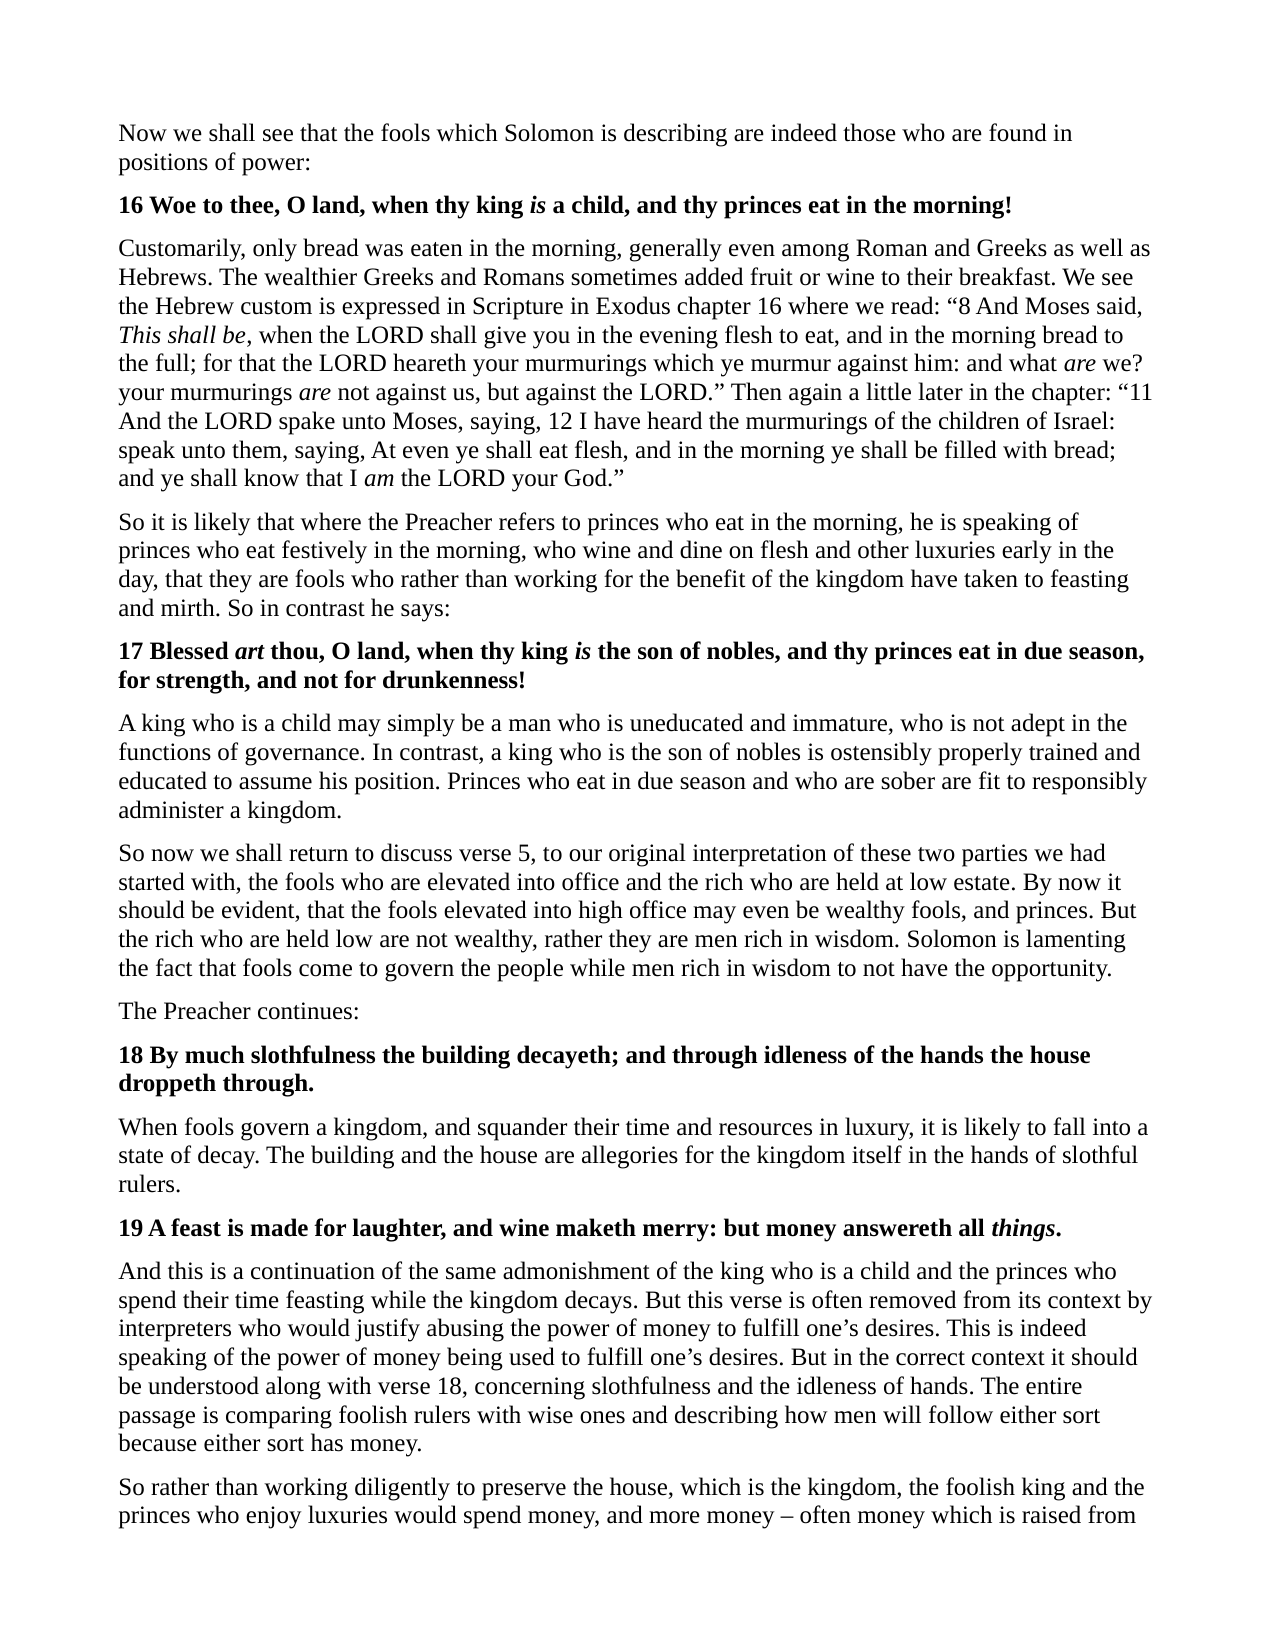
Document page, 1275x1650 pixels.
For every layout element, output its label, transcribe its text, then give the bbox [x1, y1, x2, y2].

text 17 Blessed art thou, O land, when thy king is the son of nobles, and thy princes eat in due season, for strength, and not for drunkenness! [118, 636, 1157, 694]
text So it is likely that where the Preacher refers to princes who eat in the morning, he is speaking of princes who eat festively in the morning, who wine and dine on flesh and other luxuries early in the day, that they are fools who rather than working for the benefit of the kingdom have taken to feasting and mirth. So in contrast he says: [118, 507, 1157, 622]
text 19 A feast is made for laughter, and wine maketh merry: but money answereth all things. [118, 1213, 1157, 1241]
text 16 Woe to thee, O land, when thy king is a child, and thy princes eat in the morning! [118, 190, 1157, 219]
text When fools govern a kingdom, and squander their time and resources in luxury, it is likely to fall into a state of decay. The building and the house are allegories for the kingdom itself in the hands of slothful rulers. [118, 1112, 1157, 1198]
text So rather than working diligently to preserve the house, which is the kingdom, the foolish king and the princes who enjoy luxuries would spend money, and more money – often money which is raised from [118, 1472, 1157, 1529]
text Customarily, only bread was eaten in the morning, generally even among Roman and Greeks as well as Hebrews. The wealthier Greeks and Romans sometimes added fruit or wine to their breakfast. We see the Hebrew custom is expressed in Scripture in Exodus chapter 16 where we read: “8 And Moses said, This shall be, when the LORD shall give you in the evening flesh to eat, and in the morning bread to the full; for that the LORD heareth your murmurings which ye murmur against him: and what are we? your murmurings are not against us, but against the LORD.” Then again a little later in the chapter: “11 And the LORD spake unto Moses, saying, 12 I have heard the murmurings of the children of Israel: speak unto them, saying, At even ye shall eat flesh, and in the morning ye shall be filled with bread; and ye shall know that I am the LORD your God.” [118, 233, 1157, 492]
text The Preacher continues: [118, 996, 1157, 1025]
text And this is a continuation of the same admonishment of the king who is a child and the princes who spend their time feasting while the kingdom decays. But this verse is often removed from its context by interpreters who would justify abusing the power of money to fulfill one’s desires. This is indeed speaking of the power of money being used to fulfill one’s desires. But in the correct context it should be understood along with verse 18, concerning slothfulness and the idleness of hands. The entire passage is comparing foolish rulers with wise ones and describing how men will follow either sort because either sort has money. [118, 1256, 1157, 1457]
text So now we shall return to discuss verse 5, to our original interpretation of these two parties we had started with, the fools who are elevated into office and the rich who are held at low estate. By now it should be evident, that the fools elevated into high office may even be wealthy fools, and princes. But the rich who are held low are not wealthy, rather they are men rich in wisdom. Solomon is lamenting the fact that fools come to govern the people while men rich in wisdom to not have the opportunity. [118, 838, 1157, 982]
text 18 By much slothfulness the building decayeth; and through idleness of the hands the house droppeth through. [118, 1040, 1157, 1097]
text Now we shall see that the fools which Solomon is describing are indeed those who are found in positions of power: [118, 118, 1157, 176]
text A king who is a child may simply be a man who is uneducated and immature, who is not adept in the functions of governance. In contrast, a king who is the son of nobles is ostensibly properly trained and educated to assume his position. Princes who eat in due season and who are sober are fit to responsibly administer a kingdom. [118, 708, 1157, 823]
